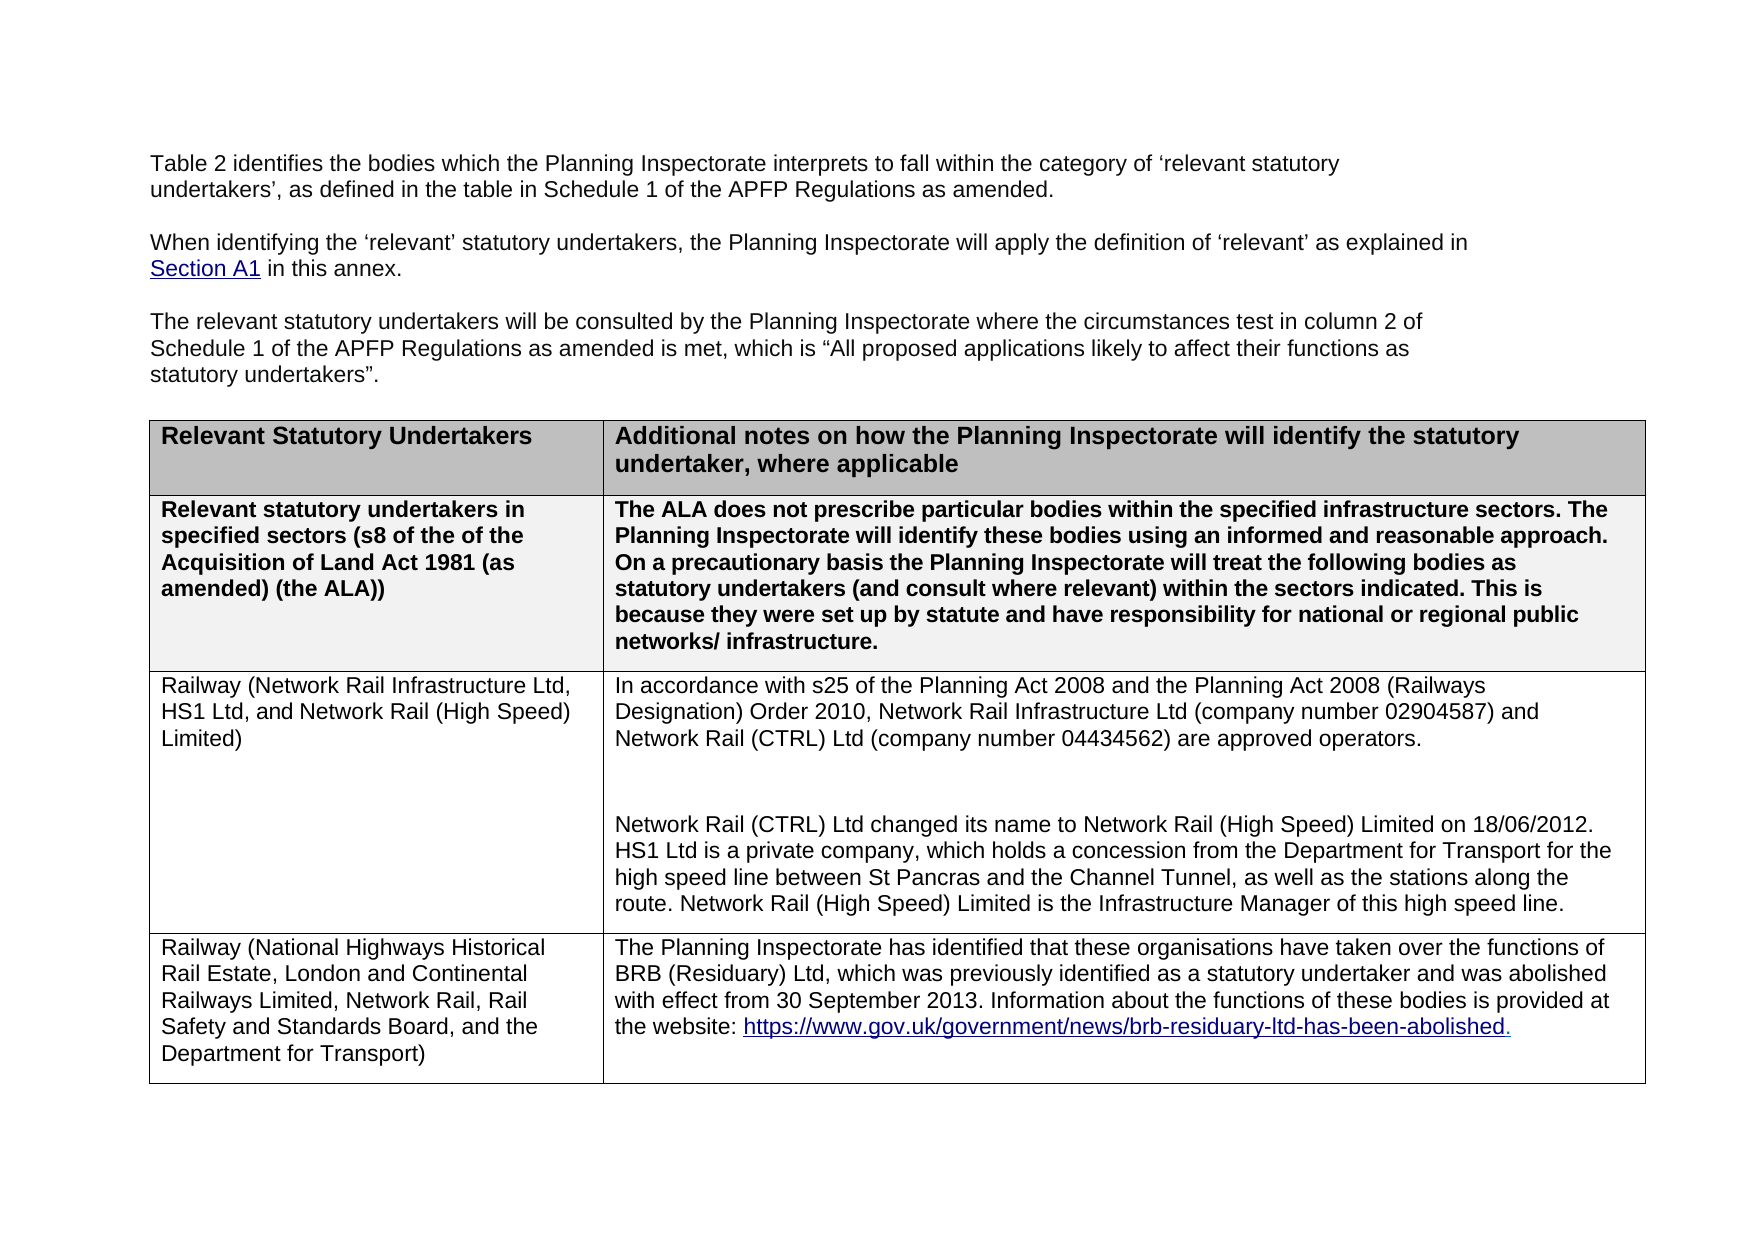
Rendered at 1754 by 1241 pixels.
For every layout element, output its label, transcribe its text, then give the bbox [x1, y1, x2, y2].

table_cell Railway (National Highways Historical Rail Estate, London and Continental Railways Limited, Network Rail, Rail Safety and Standards Board, and the Department for Transport) [150, 934, 603, 1082]
text The relevant statutory undertakers will be consulted by the Planning Inspectorate where the circumstances test in column 2 of Schedule 1 of the APFP Regulations as amended is met, which is “All proposed applications likely to affect their functions as statutory undertakers”. [150, 308, 1477, 387]
text When identifying the ‘relevant’ statutory undertakers, the Planning Inspectorate will apply the definition of ‘relevant’ as explained in Section A1 in this annex. [150, 229, 1477, 282]
table_cell Relevant statutory undertakers in specified sectors (s8 of the of the Acquisition of Land Act 1981 (as amended) (the ALA)) [150, 496, 603, 671]
table_cell The Planning Inspectorate has identified that these organisations have taken over the functions of BRB (Residuary) Ltd, which was previously identified as a statutory undertaker and was abolished with effect from 30 September 2013. Information about the functions of these bodies is provided at the website: https://www.gov.uk/government/news/brb-residuary-ltd-has-been-abolished. [604, 934, 1645, 1082]
text Table 2 identifies the bodies which the Planning Inspectorate interprets to fall within the category of ‘relevant statutory undertakers’, as defined in the table in Schedule 1 of the APFP Regulations as amended. [150, 150, 1477, 203]
table_cell Railway (Network Rail Infrastructure Ltd, HS1 Ltd, and Network Rail (High Speed) Limited) [150, 672, 603, 933]
table_cell The ALA does not prescribe particular bodies within the specified infrastructure sectors. The Planning Inspectorate will identify these bodies using an informed and reasonable approach. On a precautionary basis the Planning Inspectorate will treat the following bodies as statutory undertakers (and consult where relevant) within the sectors indicated. This is because they were set up by statute and have responsibility for national or regional public networks/ infrastructure. [604, 496, 1645, 671]
table_header Additional notes on how the Planning Inspectorate will identify the statutory undertaker, where applicable [604, 421, 1645, 495]
table_header Relevant Statutory Undertakers [150, 421, 603, 495]
table_cell In accordance with s25 of the Planning Act 2008 and the Planning Act 2008 (Railways Designation) Order 2010, Network Rail Infrastructure Ltd (company number 02904587) and Network Rail (CTRL) Ltd (company number 04434562) are approved operators. Network Rail (CTRL) Ltd changed its name to Network Rail (High Speed) Limited on 18/06/2012. HS1 Ltd is a private company, which holds a concession from the Department for Transport for the high speed line between St Pancras and the Channel Tunnel, as well as the stations along the route. Network Rail (High Speed) Limited is the Infrastructure Manager of this high speed line. [604, 672, 1645, 933]
